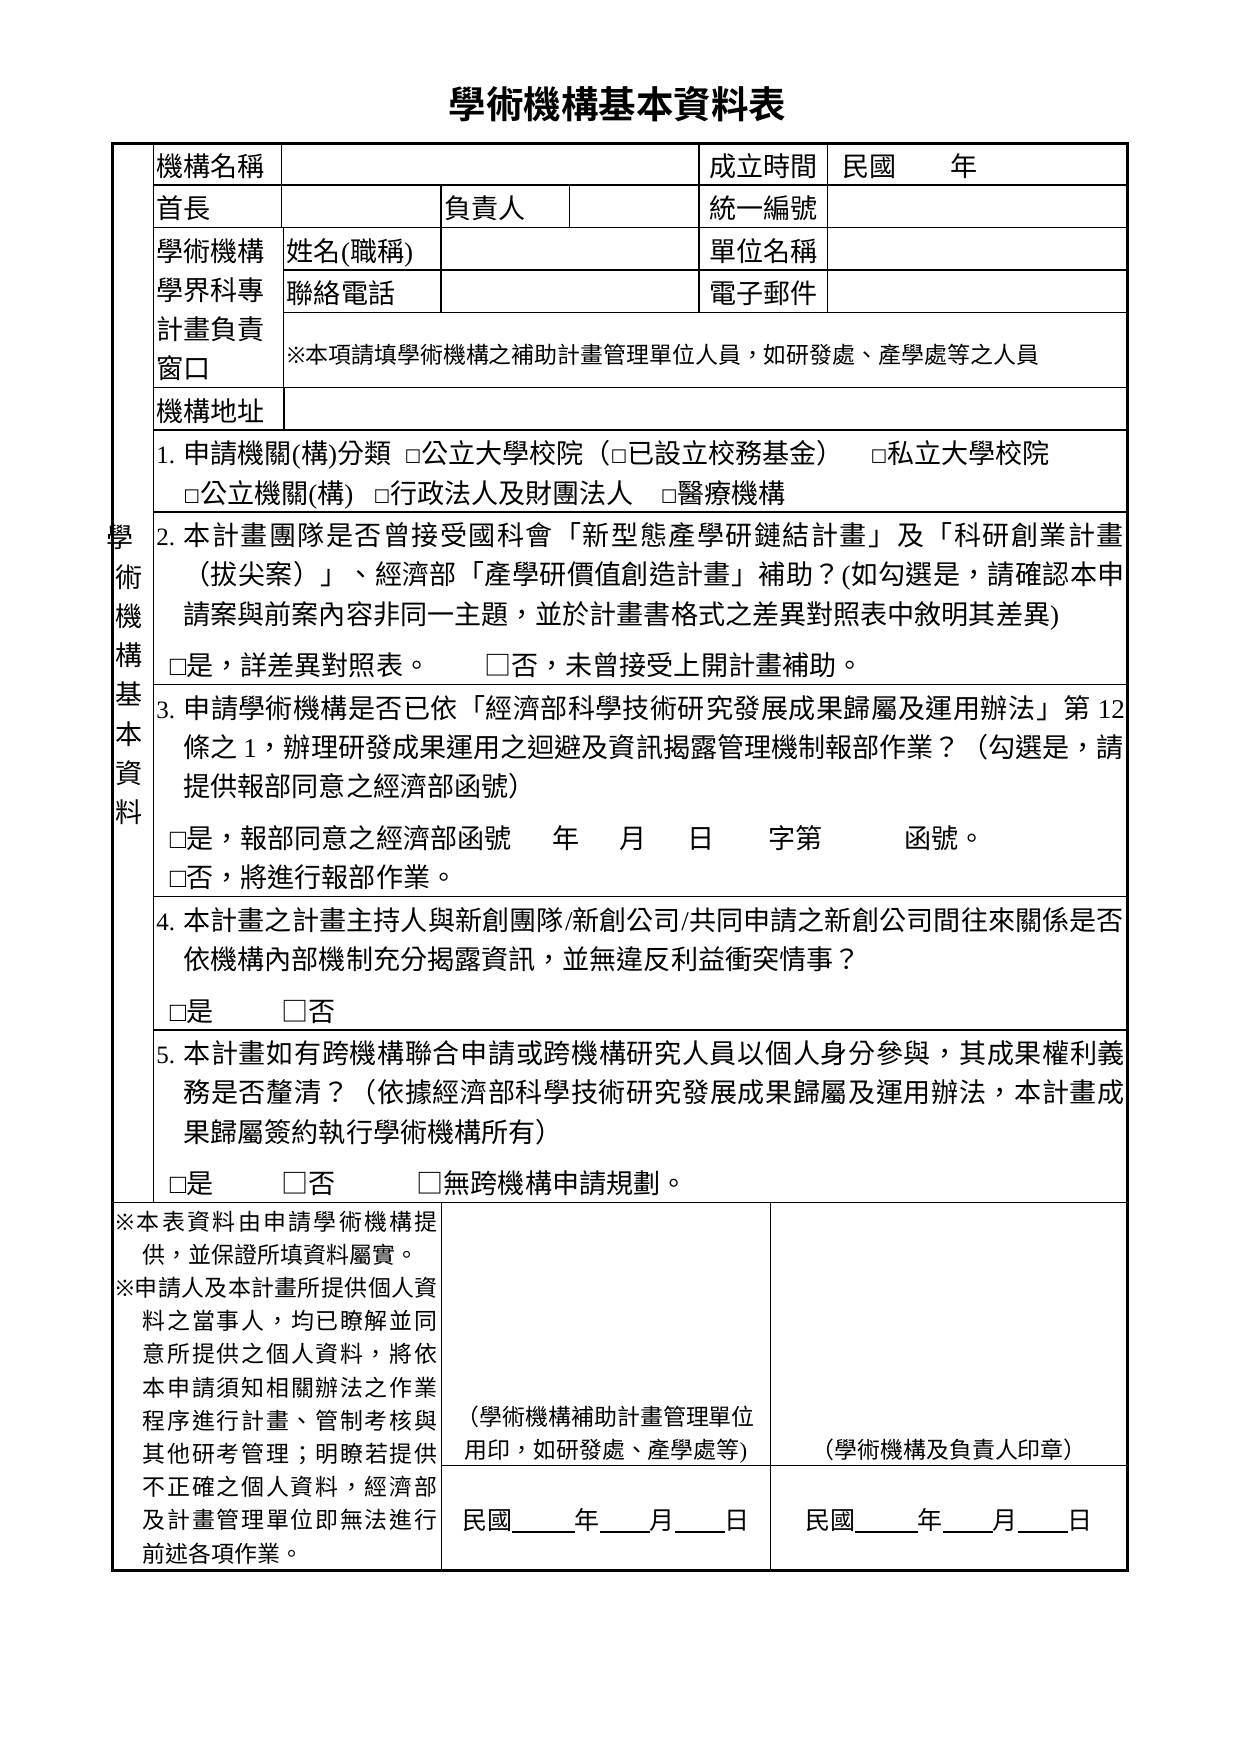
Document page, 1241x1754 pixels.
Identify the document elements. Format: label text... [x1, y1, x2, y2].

table_cell 首長 [154, 186, 281, 227]
table_cell [570, 186, 698, 227]
table_cell ※本項請填學術機構之補助計畫管理單位人員，如研發處、產學處等之人員 [284, 313, 1126, 387]
text 學術機構基本資料表 [107, 75, 1128, 129]
table_cell 負責人 [442, 186, 569, 227]
table_cell 本計畫團隊是否曾接受國科會「新型態產學研鏈結計畫」及「科研創業計畫（拔尖案）」、經濟部「產學研價值創造計畫」補助？(如勾選是，請確認本申請案與前案內容非同一主題，並於計畫書格式之差異對照表中敘明其差異) □是，詳差異對照表。 □否，未曾接受上開計畫補助。 [154, 513, 1126, 684]
table_cell [282, 186, 440, 227]
table_header 民國 年 [828, 145, 1126, 184]
table_cell 單位名稱 [700, 228, 827, 269]
table_cell 學術機構學界科專計畫負責窗口 [154, 228, 283, 387]
table_header 成立時間 [700, 145, 827, 184]
table_cell 統一編號 [700, 186, 827, 227]
table_header [282, 145, 698, 184]
table_cell [828, 186, 1126, 227]
table_cell [285, 388, 1126, 429]
table_header 學術機構基本資料 [114, 145, 153, 1202]
table_cell 民國 年 月 日 [442, 1466, 770, 1569]
table_cell 申請學術機構是否已依「經濟部科學技術研究發展成果歸屬及運用辦法」第12條之1，辦理研發成果運用之迴避及資訊揭露管理機制報部作業？（勾選是，請提供報部同意之經濟部函號） □是，報部同意之經濟部函號 年 月 日 字第 函號。 □否，將進行報部作業。 [154, 685, 1126, 896]
table_cell [442, 228, 698, 269]
table_cell 姓名(職稱) [284, 228, 440, 269]
table_cell 民國 年 月 日 [771, 1466, 1126, 1569]
table_cell 申請機關(構)分類 ☐公立大學校院（☐已設立校務基金） ☐私立大學校院 ☐公立機關(構) ☐行政法人及財團法人 ☐醫療機構 [154, 431, 1126, 511]
table_header 機構名稱 [154, 145, 281, 184]
table_cell 本計畫之計畫主持人與新創團隊/新創公司/共同申請之新創公司間往來關係是否依機構內部機制充分揭露資訊，並無違反利益衝突情事？ □是 □否 [154, 897, 1126, 1029]
table_cell （學術機構及負責人印章） [771, 1203, 1126, 1465]
table_cell [442, 271, 698, 311]
table_cell 聯絡電話 [284, 271, 440, 311]
table_cell ※本表資料由申請學術機構提供，並保證所填資料屬實。 ※申請人及本計畫所提供個人資料之當事人，均已瞭解並同意所提供之個人資料，將依本申請須知相關辦法之作業程序進行計畫、管制考核與其他研考管理；明瞭若提供不正確之個人資料，經濟部及計畫管理單位即無法進行前述各項作業。 [114, 1203, 441, 1569]
table_cell 電子郵件 [700, 271, 827, 311]
table_cell 機構地址 [154, 388, 283, 429]
table_cell 本計畫如有跨機構聯合申請或跨機構研究人員以個人身分參與，其成果權利義務是否釐清？（依據經濟部科學技術研究發展成果歸屬及運用辦法，本計畫成果歸屬簽約執行學術機構所有） □是 □否 □無跨機構申請規劃。 [154, 1031, 1126, 1202]
table_cell [828, 228, 1126, 269]
table_cell （學術機構補助計畫管理單位 用印，如研發處、產學處等) [442, 1203, 770, 1465]
table_cell [828, 271, 1126, 311]
